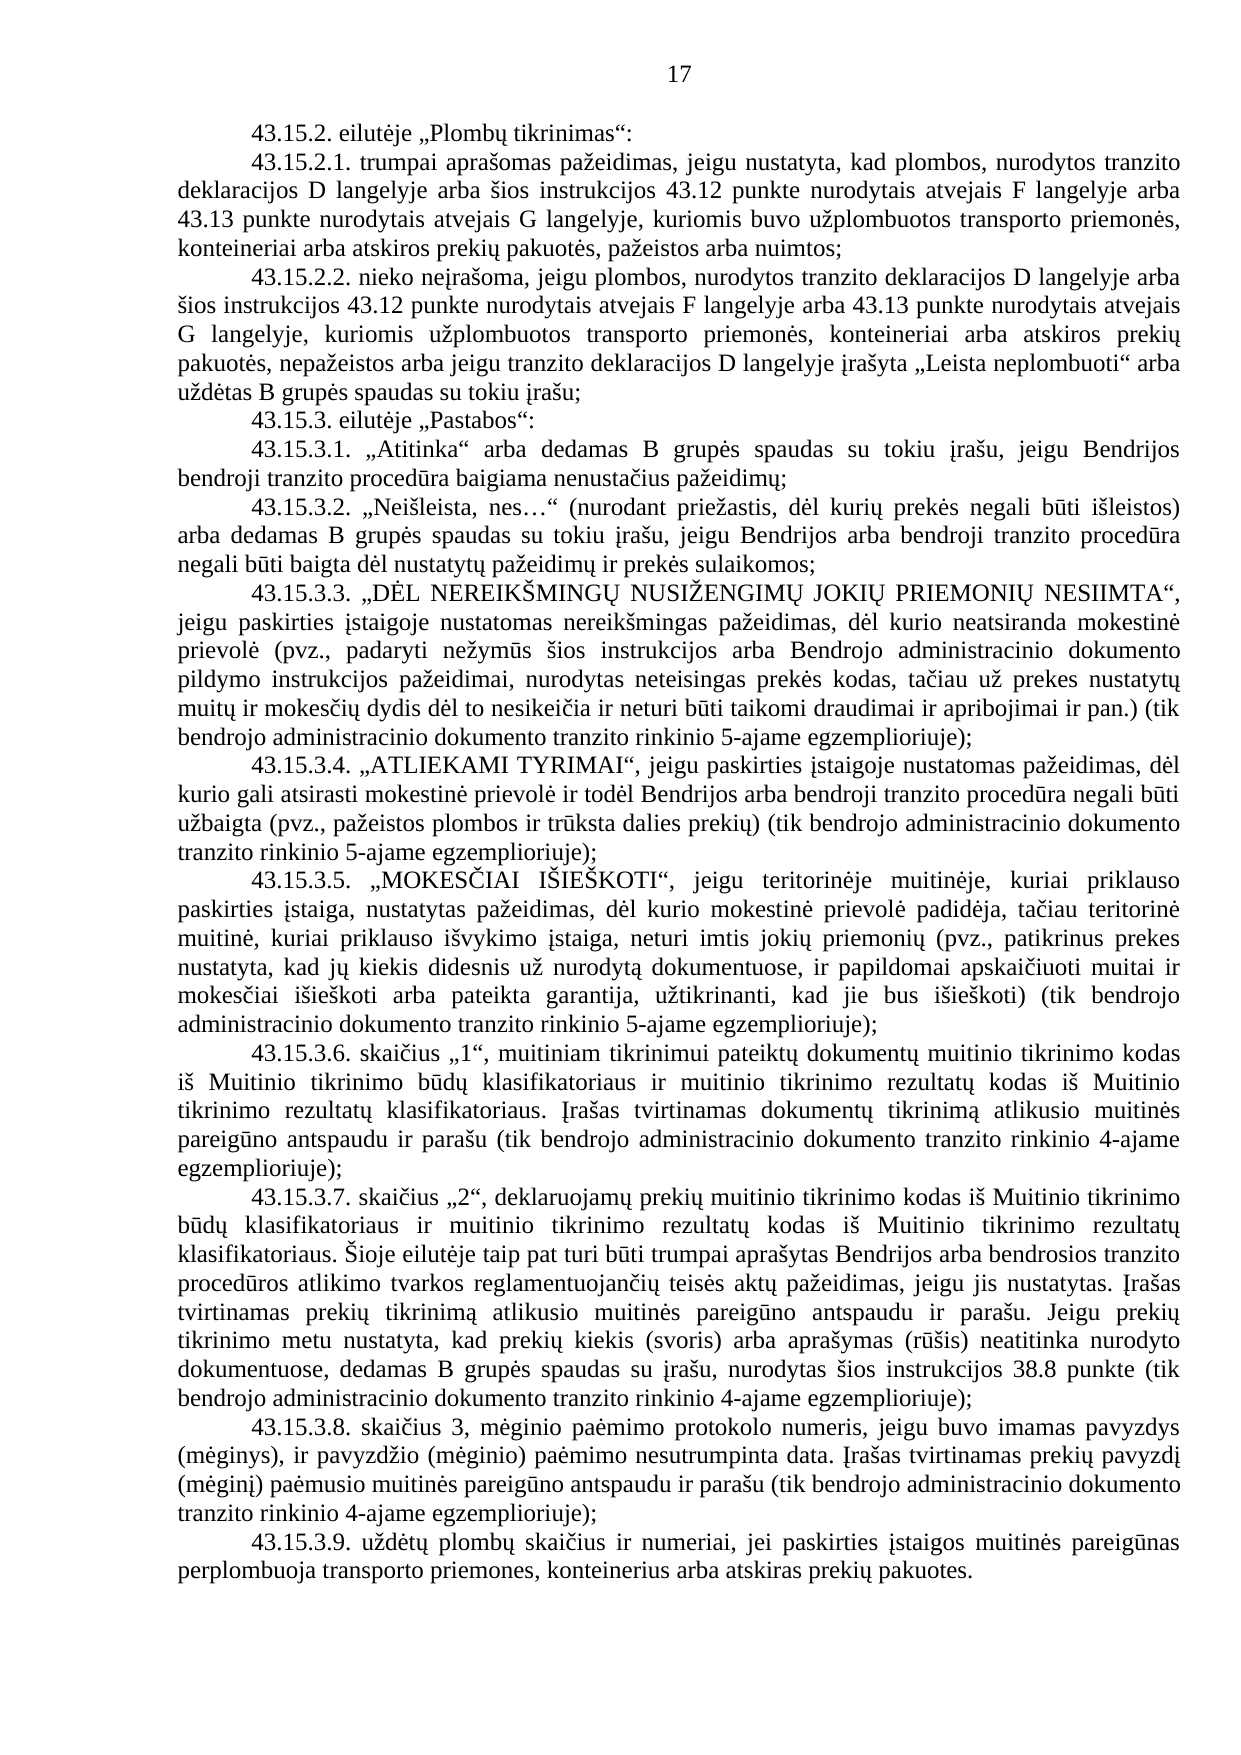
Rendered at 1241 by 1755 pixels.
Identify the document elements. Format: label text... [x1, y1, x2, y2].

text 43.15.3.5. „MOKESČIAI IŠIEŠKOTI“, jeigu teritorinėje muitinėje, kuriai priklauso paskirties įstaiga, nustatytas pažeidimas, dėl kurio mokestinė prievolė padidėja, tačiau teritorinė muitinė, kuriai priklauso išvykimo įstaiga, neturi imtis jokių priemonių (pvz., patikrinus prekes nustatyta, kad jų kiekis didesnis už nurodytą dokumentuose, ir papildomai apskaičiuoti muitai ir mokesčiai išieškoti arba pateikta garantija, užtikrinanti, kad jie bus išieškoti) (tik bendrojo administracinio dokumento tranzito rinkinio 5-ajame egzemplioriuje); [177, 866, 1181, 1038]
text 43.15.2.2. nieko neįrašoma, jeigu plombos, nurodytos tranzito deklaracijos D langelyje arba šios instrukcijos 43.12 punkte nurodytais atvejais F langelyje arba 43.13 punkte nurodytais atvejais G langelyje, kuriomis užplombuotos transporto priemonės, konteineriai arba atskiros prekių pakuotės, nepažeistos arba jeigu tranzito deklaracijos D langelyje įrašyta „Leista neplombuoti“ arba uždėtas B grupės spaudas su tokiu įrašu; [177, 262, 1181, 406]
text 43.15.3.7. skaičius „2“, deklaruojamų prekių muitinio tikrinimo kodas iš Muitinio tikrinimo būdų klasifikatoriaus ir muitinio tikrinimo rezultatų kodas iš Muitinio tikrinimo rezultatų klasifikatoriaus. Šioje eilutėje taip pat turi būti trumpai aprašytas Bendrijos arba bendrosios tranzito procedūros atlikimo tvarkos reglamentuojančių teisės aktų pažeidimas, jeigu jis nustatytas. Įrašas tvirtinamas prekių tikrinimą atlikusio muitinės pareigūno antspaudu ir parašu. Jeigu prekių tikrinimo metu nustatyta, kad prekių kiekis (svoris) arba aprašymas (rūšis) neatitinka nurodyto dokumentuose, dedamas B grupės spaudas su įrašu, nurodytas šios instrukcijos 38.8 punkte (tik bendrojo administracinio dokumento tranzito rinkinio 4-ajame egzemplioriuje); [177, 1182, 1181, 1412]
text 43.15.3.9. uždėtų plombų skaičius ir numeriai, jei paskirties įstaigos muitinės pareigūnas perplombuoja transporto priemones, konteinerius arba atskiras prekių pakuotes. [177, 1527, 1181, 1584]
text 43.15.3.4. „ATLIEKAMI TYRIMAI“, jeigu paskirties įstaigoje nustatomas pažeidimas, dėl kurio gali atsirasti mokestinė prievolė ir todėl Bendrijos arba bendroji tranzito procedūra negali būti užbaigta (pvz., pažeistos plombos ir trūksta dalies prekių) (tik bendrojo administracinio dokumento tranzito rinkinio 5-ajame egzemplioriuje); [177, 751, 1181, 866]
text 43.15.3. eilutėje „Pastabos“: [177, 406, 1181, 434]
text 43.15.2.1. trumpai aprašomas pažeidimas, jeigu nustatyta, kad plombos, nurodytos tranzito deklaracijos D langelyje arba šios instrukcijos 43.12 punkte nurodytais atvejais F langelyje arba 43.13 punkte nurodytais atvejais G langelyje, kuriomis buvo užplombuotos transporto priemonės, konteineriai arba atskiros prekių pakuotės, pažeistos arba nuimtos; [177, 147, 1181, 262]
text 43.15.3.3. „DĖL NEREIKŠMINGŲ NUSIŽENGIMŲ JOKIŲ PRIEMONIŲ NESIIMTA“, jeigu paskirties įstaigoje nustatomas nereikšmingas pažeidimas, dėl kurio neatsiranda mokestinė prievolė (pvz., padaryti nežymūs šios instrukcijos arba Bendrojo administracinio dokumento pildymo instrukcijos pažeidimai, nurodytas neteisingas prekės kodas, tačiau už prekes nustatytų muitų ir mokesčių dydis dėl to nesikeičia ir neturi būti taikomi draudimai ir apribojimai ir pan.) (tik bendrojo administracinio dokumento tranzito rinkinio 5-ajame egzemplioriuje); [177, 578, 1181, 751]
text 43.15.3.2. „Neišleista, nes…“ (nurodant priežastis, dėl kurių prekės negali būti išleistos) arba dedamas B grupės spaudas su tokiu įrašu, jeigu Bendrijos arba bendroji tranzito procedūra negali būti baigta dėl nustatytų pažeidimų ir prekės sulaikomos; [177, 492, 1181, 578]
text 43.15.3.8. skaičius 3, mėginio paėmimo protokolo numeris, jeigu buvo imamas pavyzdys (mėginys), ir pavyzdžio (mėginio) paėmimo nesutrumpinta data. Įrašas tvirtinamas prekių pavyzdį (mėginį) paėmusio muitinės pareigūno antspaudu ir parašu (tik bendrojo administracinio dokumento tranzito rinkinio 4-ajame egzemplioriuje); [177, 1412, 1181, 1527]
text 43.15.3.6. skaičius „1“, muitiniam tikrinimui pateiktų dokumentų muitinio tikrinimo kodas iš Muitinio tikrinimo būdų klasifikatoriaus ir muitinio tikrinimo rezultatų kodas iš Muitinio tikrinimo rezultatų klasifikatoriaus. Įrašas tvirtinamas dokumentų tikrinimą atlikusio muitinės pareigūno antspaudu ir parašu (tik bendrojo administracinio dokumento tranzito rinkinio 4-ajame egzemplioriuje); [177, 1038, 1181, 1182]
text 43.15.2. eilutėje „Plombų tikrinimas“: [177, 118, 1181, 147]
text 43.15.3.1. „Atitinka“ arba dedamas B grupės spaudas su tokiu įrašu, jeigu Bendrijos bendroji tranzito procedūra baigiama nenustačius pažeidimų; [177, 434, 1181, 492]
